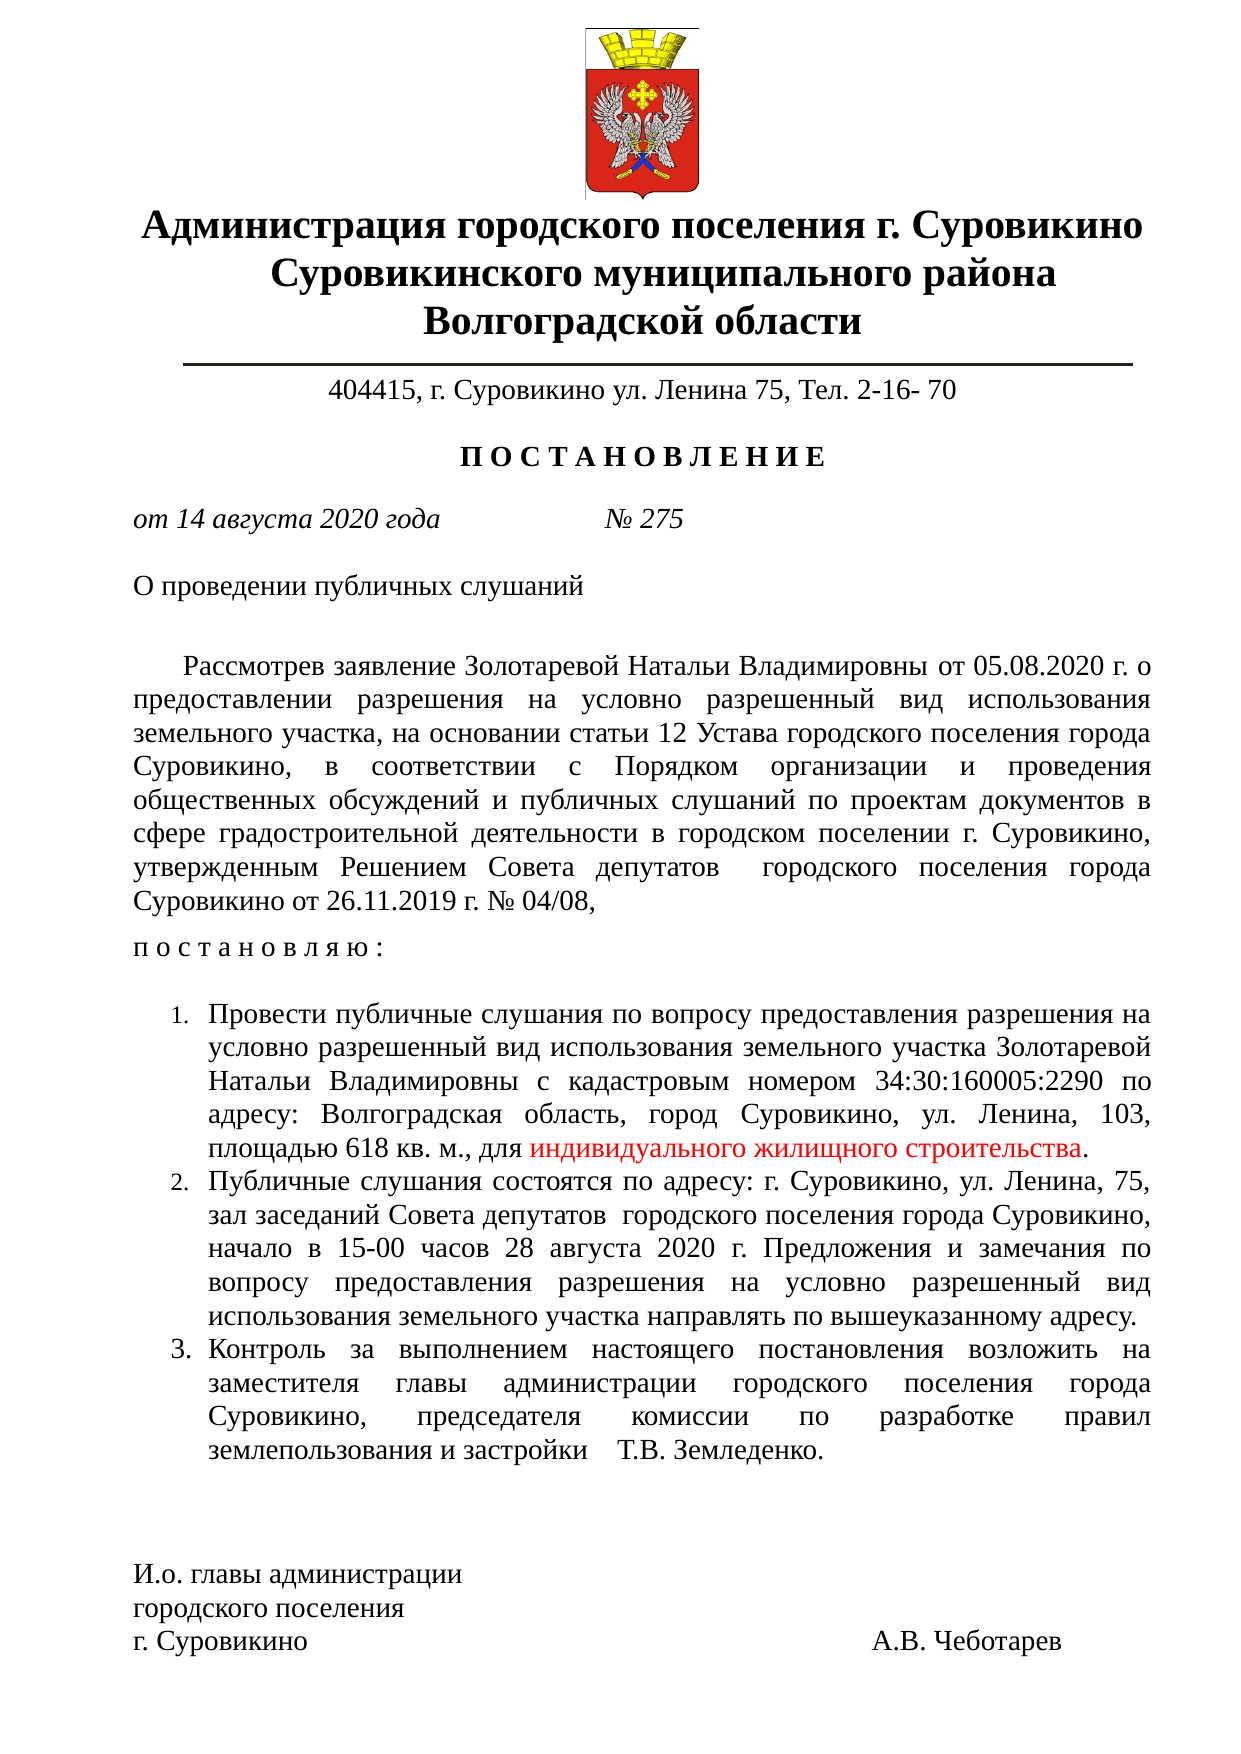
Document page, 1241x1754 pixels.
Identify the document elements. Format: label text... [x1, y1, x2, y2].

text Суровикинского муниципального района Волгоградской области [133, 247, 1152, 343]
text 404415, г. Суровикино ул. Ленина 75, Тел. 2-16- 70 [133, 343, 1152, 405]
list Провести публичные слушания по вопросу предоставления разрешения на условно разрешенный вид использования земельного участка Золотаревой Натальи Владимировны с кадастровым номером 34:30:160005:2290 по адресу: Волгоградская область, город Суровикино, ул. Ленина, 103, площадью 618 кв. м., для индивидуального жилищного строительства. [170, 996, 1152, 1163]
text от 14 августа 2020 года № 275 [133, 501, 1152, 535]
text И.о. главы администрации [133, 1556, 1152, 1590]
text Администрация городского поселения г. Суровикино [133, 199, 1152, 247]
text г. Суровикино А.В. Чеботарев [133, 1623, 1152, 1657]
list Контроль за выполнением настоящего постановления возложить на заместителя главы администрации городского поселения города Суровикино, председателя комиссии по разработке правил землепользования и застройки Т.В. Земледенко. [170, 1331, 1152, 1465]
list Публичные слушания состоятся по адресу: г. Суровикино, ул. Ленина, 75, зал заседаний Совета депутатов городского поселения города Суровикино, начало в 15-00 часов 28 августа 2020 г. Предложения и замечания по вопросу предоставления разрешения на условно разрешенный вид использования земельного участка направлять по вышеуказанному адресу. [170, 1163, 1152, 1331]
subtitle Рассмотрев заявление Золотаревой Натальи Владимировны от 05.08.2020 г. о предоставлении разрешения на условно разрешенный вид использования земельного участка, на основании статьи 12 Устава городского поселения города Суровикино, в соответствии с Порядком организации и проведения общественных обсуждений и публичных слушаний по проектам документов в сфере градостроительной деятельности в городском поселении г. Суровикино, утвержденным Решением Совета депутатов городского поселения города Суровикино от 26.11.2019 г. № 04/08, [133, 648, 1152, 916]
text городского поселения [133, 1590, 1152, 1623]
text О проведении публичных слушаний [133, 568, 1152, 602]
text П О С Т А Н О В Л Е Н И Е [133, 439, 1152, 472]
text п о с т а н о в л я ю : [133, 929, 1152, 962]
